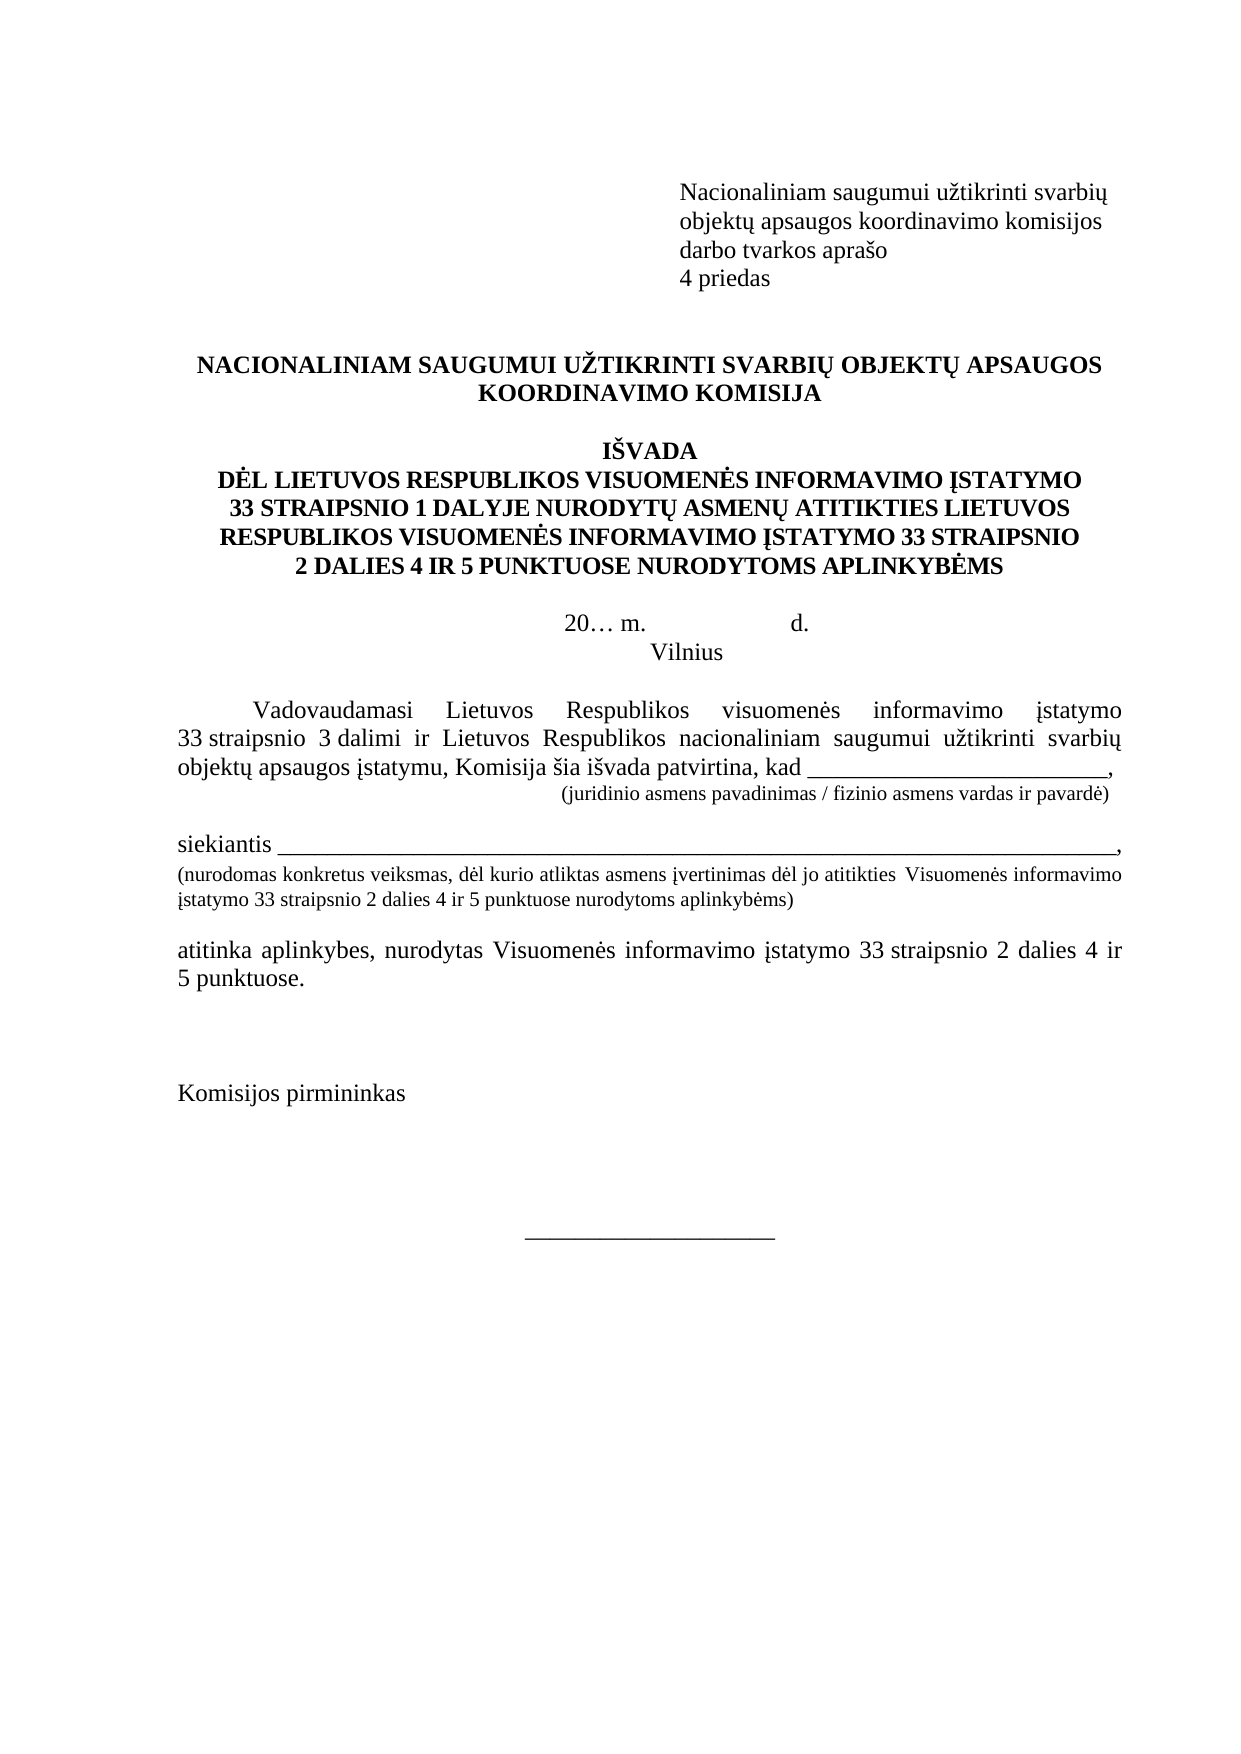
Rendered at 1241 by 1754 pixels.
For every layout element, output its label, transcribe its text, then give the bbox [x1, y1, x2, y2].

text 20… m. d. [177, 608, 1122, 637]
text DĖL LIETUVOS RESPUBLIKOS VISUOMENĖS INFORMAVIMO ĮSTATYMO 33 straipsnio 1 dalyje nurodytų asmenų ATITIKTIES LIETUVOS RESPUBLIKOS VISUOMENĖS INFORMAVIMO ĮSTATYMO 33 STRAIPSNIO 2 DALIES 4 IR 5 PUNKTUOSE NURODYTOMS APLINKYBĖMS [177, 465, 1122, 580]
text (nurodomas konkretus veiksmas, dėl kurio atliktas asmens įvertinimas dėl jo atitikties Visuomenės informavimo įstatymo 33 straipsnio 2 dalies 4 ir 5 punktuose nurodytoms aplinkybėms) [177, 858, 1122, 911]
text atitinka aplinkybes, nurodytas Visuomenės informavimo įstatymo 33 straipsnio 2 dalies 4 ir 5 punktuose. [177, 935, 1122, 992]
text IŠVADA [177, 436, 1122, 465]
text –––––––––––––––––––– [177, 1222, 1122, 1251]
text siekiantis , [177, 829, 1122, 858]
text Vadovaudamasi Lietuvos Respublikos visuomenės informavimo įstatymo 33 straipsnio 3 dalimi ir Lietuvos Respublikos nacionaliniam saugumui užtikrinti svarbių objektų apsaugos įstatymu, Komisija šia išvada patvirtina, kad ________________________, [177, 695, 1122, 781]
text (juridinio asmens pavadinimas / fizinio asmens vardas ir pavardė) [447, 781, 1122, 805]
text Nacionaliniam saugumui užtikrinti svarbių objektų apsaugos koordinavimo komisijos darbo tvarkos aprašo 4 priedas [679, 177, 1122, 292]
text NACIONALINIAM SAUGUMUI UŽTIKRINTI SVARBIŲ OBJEKTŲ APSAUGOS KOORDINAVIMO KOMISIJA [177, 350, 1122, 407]
text Vilnius [177, 637, 1122, 666]
text Komisijos pirmininkas [177, 1078, 1122, 1107]
